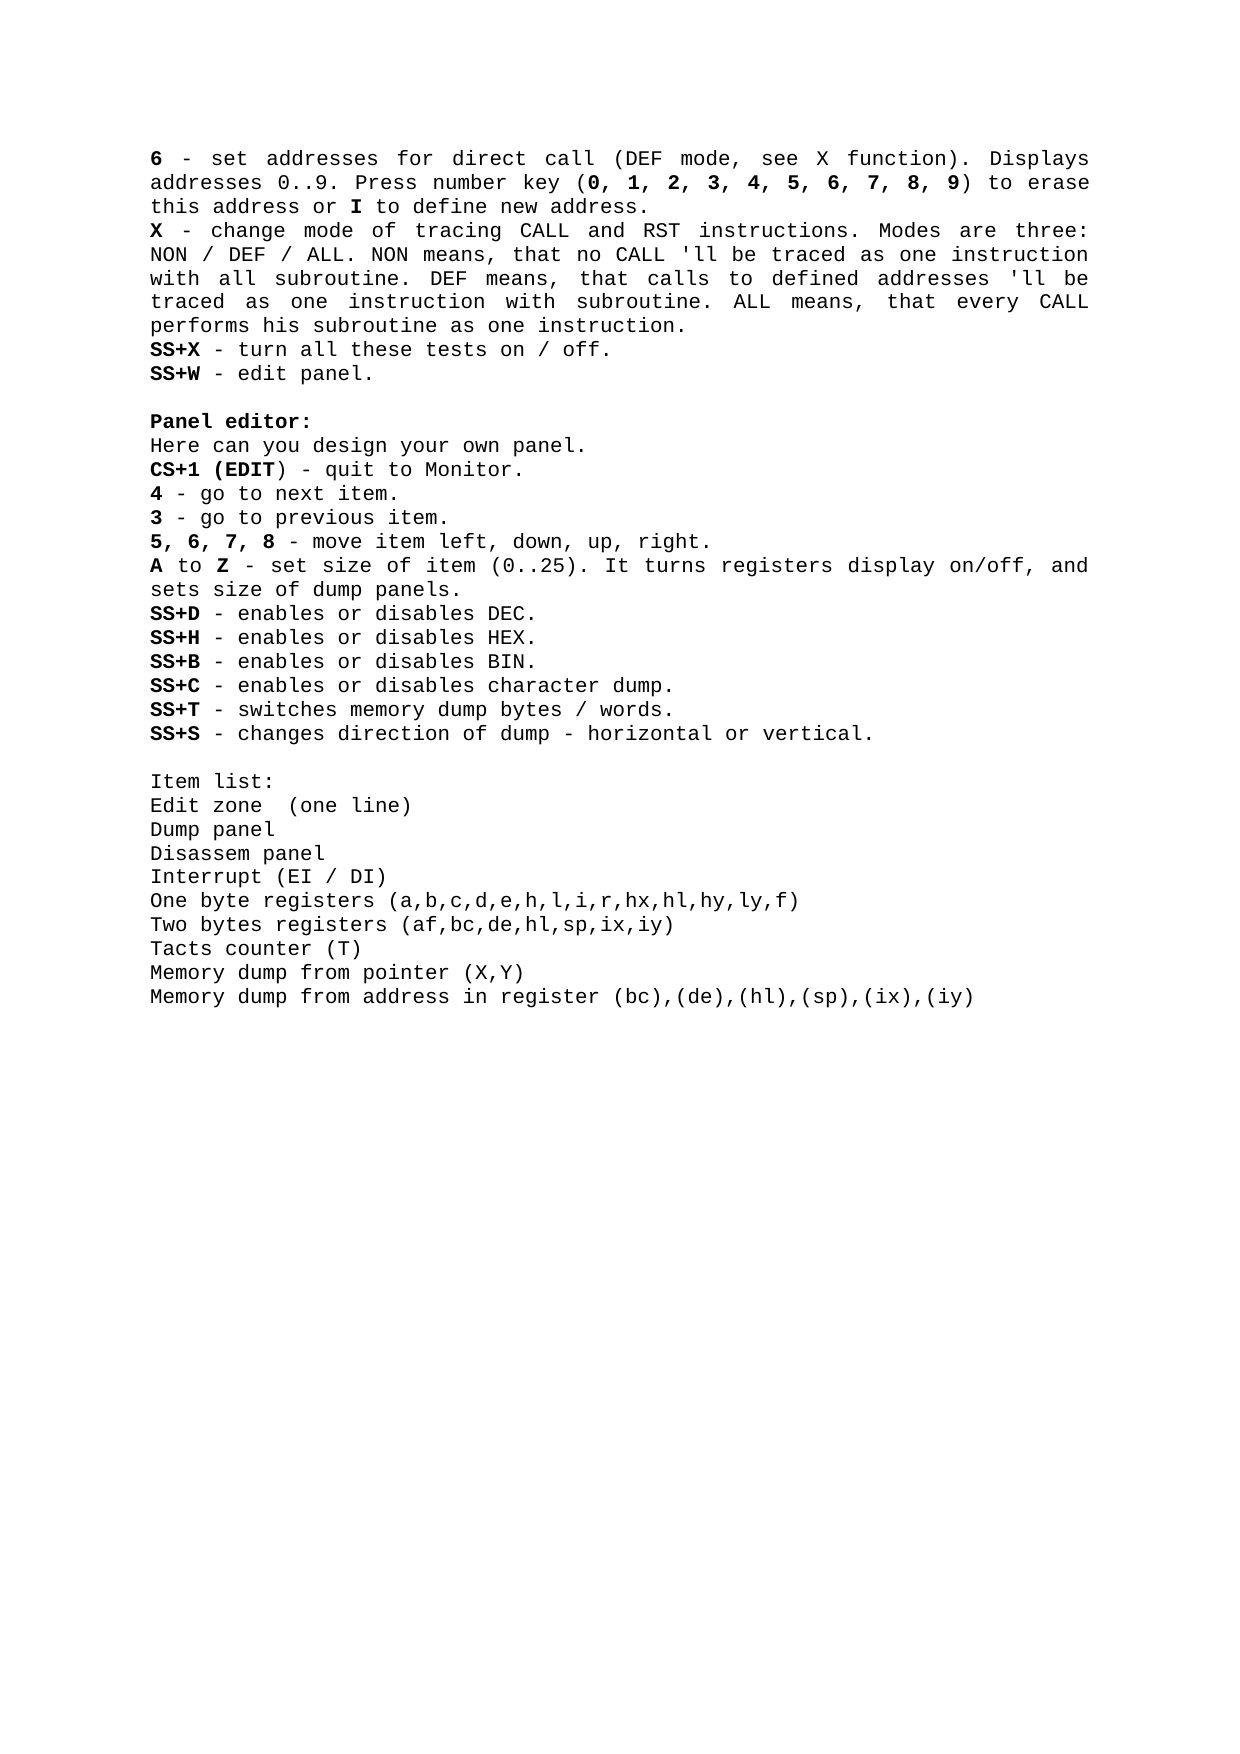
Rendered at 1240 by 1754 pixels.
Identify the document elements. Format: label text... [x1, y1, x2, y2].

text Edit zone (one line) [150, 794, 1090, 818]
text A to Z - set size of item (0..25). It turns registers display on/off, and sets size of dump panels. [150, 555, 1090, 603]
text Dump panel [150, 818, 1090, 842]
text 3 - go to previous item. [150, 507, 1090, 531]
text Interrupt (EI / DI) [150, 866, 1090, 890]
text SS+X - turn all these tests on / off. [150, 339, 1090, 363]
text Panel editor: [150, 411, 1090, 435]
text SS+C - enables or disables character dump. [150, 675, 1090, 699]
text One byte registers (a,b,c,d,e,h,l,i,r,hx,hl,hy,ly,f) [150, 890, 1090, 914]
text SS+W - edit panel. [150, 363, 1090, 387]
text SS+B - enables or disables BIN. [150, 651, 1090, 675]
text 6 - set addresses for direct call (DEF mode, see X function). Displays addresses 0..9. Press number key (0, 1, 2, 3, 4, 5, 6, 7, 8, 9) to erase this address or I to define new address. [150, 148, 1090, 219]
text SS+H - enables or disables HEX. [150, 627, 1090, 651]
text SS+T - switches memory dump bytes / words. [150, 699, 1090, 723]
text SS+S - changes direction of dump - horizontal or vertical. [150, 723, 1090, 747]
text X - change mode of tracing CALL and RST instructions. Modes are three: NON / DEF / ALL. NON means, that no CALL 'll be traced as one instruction with all subroutine. DEF means, that calls to defined addresses 'll be traced as one instruction with subroutine. ALL means, that every CALL performs his subroutine as one instruction. [150, 219, 1090, 339]
text CS+1 (EDIT) - quit to Monitor. [150, 459, 1090, 483]
text 5, 6, 7, 8 - move item left, down, up, right. [150, 531, 1090, 555]
text Item list: [150, 771, 1090, 794]
text Memory dump from pointer (X,Y) [150, 962, 1090, 986]
text Disassem panel [150, 842, 1090, 866]
text Here can you design your own panel. [150, 435, 1090, 459]
text SS+D - enables or disables DEC. [150, 603, 1090, 627]
text Two bytes registers (af,bc,de,hl,sp,ix,iy) [150, 914, 1090, 938]
text 4 - go to next item. [150, 483, 1090, 507]
text Memory dump from address in register (bc),(de),(hl),(sp),(ix),(iy) [150, 986, 1090, 1010]
text Tacts counter (T) [150, 938, 1090, 962]
